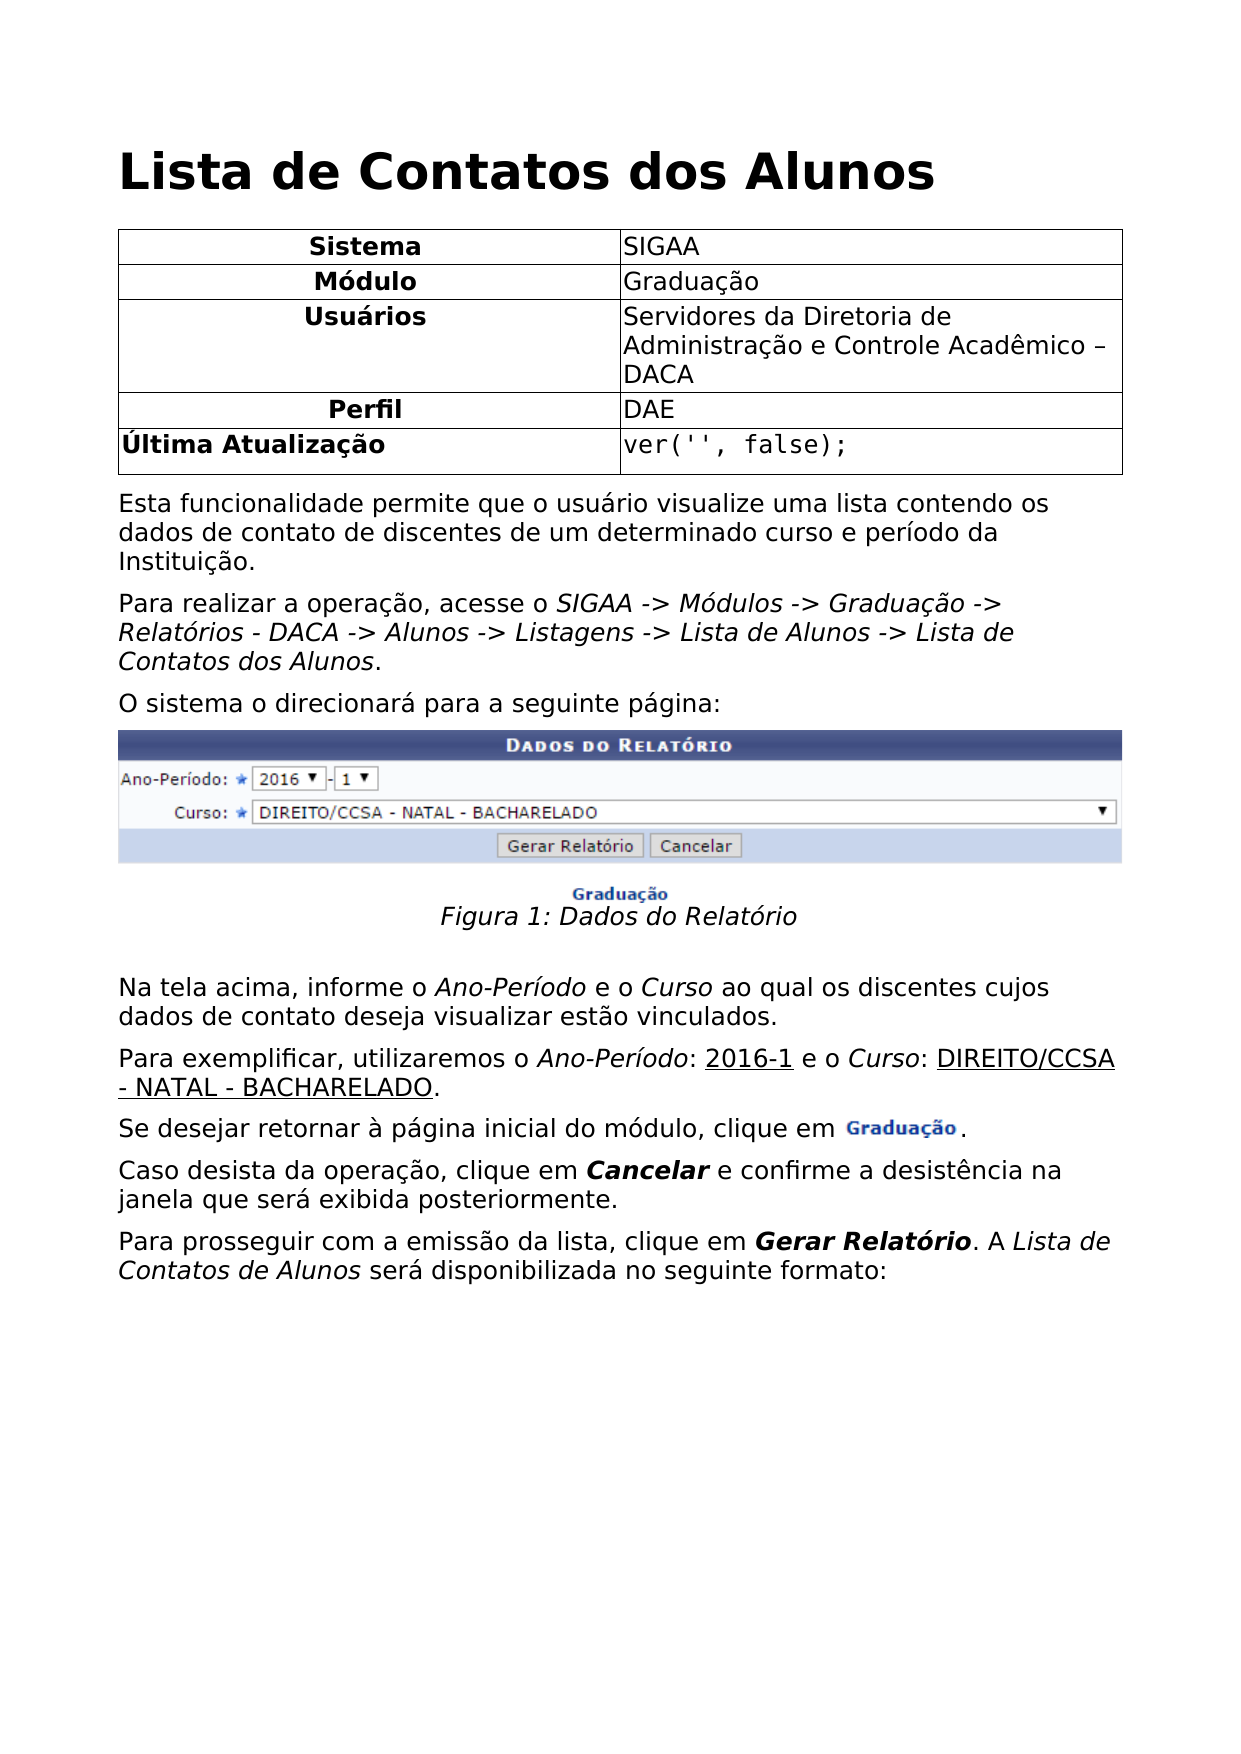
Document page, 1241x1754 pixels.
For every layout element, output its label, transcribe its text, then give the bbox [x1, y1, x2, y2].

text Figura 1: Dados do Relatório [118, 903, 1122, 931]
text Esta funcionalidade permite que o usuário visualize uma lista contendo os dados de contato de discentes de um determinado curso e período da Instituição. [118, 489, 1122, 577]
table_cell Graduação [621, 265, 1122, 299]
table_cell Servidores da Diretoria de Administração e Controle Acadêmico – DACA [621, 300, 1122, 392]
text Caso desista da operação, clique em Cancelar e confirme a desistência na janela que será exibida posteriormente. [118, 1156, 1122, 1215]
text Na tela acima, informe o Ano-Período e o Curso ao qual os discentes cujos dados de contato deseja visualizar estão vinculados. [118, 973, 1122, 1031]
table_cell ver('', false); [621, 429, 1122, 474]
subtitle Lista de Contatos dos Alunos [118, 143, 1122, 201]
table_cell DAE [621, 393, 1122, 427]
table_cell Módulo [119, 265, 620, 299]
text O sistema o direcionará para a seguinte página: [118, 689, 1122, 718]
text Para exemplificar, utilizaremos o Ano-Período: 2016-1 e o Curso: DIREITO/CCSA - NATAL - BACHARELADO. [118, 1044, 1122, 1102]
table_cell Perfil [119, 393, 620, 427]
text Para realizar a operação, acesse o SIGAA -> Módulos -> Graduação -> Relatórios - DACA -> Alunos -> Listagens -> Lista de Alunos -> Lista de Contatos dos Alunos. [118, 589, 1122, 677]
table_header SIGAA [621, 230, 1122, 264]
picture [118, 730, 1123, 903]
table_cell Última Atualização [119, 429, 620, 474]
table_header Sistema [119, 230, 620, 264]
table_cell Usuários [119, 300, 620, 392]
picture [843, 1116, 960, 1138]
text Se desejar retornar à página inicial do módulo, clique em . [118, 1115, 1122, 1144]
text Para prosseguir com a emissão da lista, clique em Gerar Relatório. A Lista de Contatos de Alunos será disponibilizada no seguinte formato: [118, 1227, 1122, 1286]
